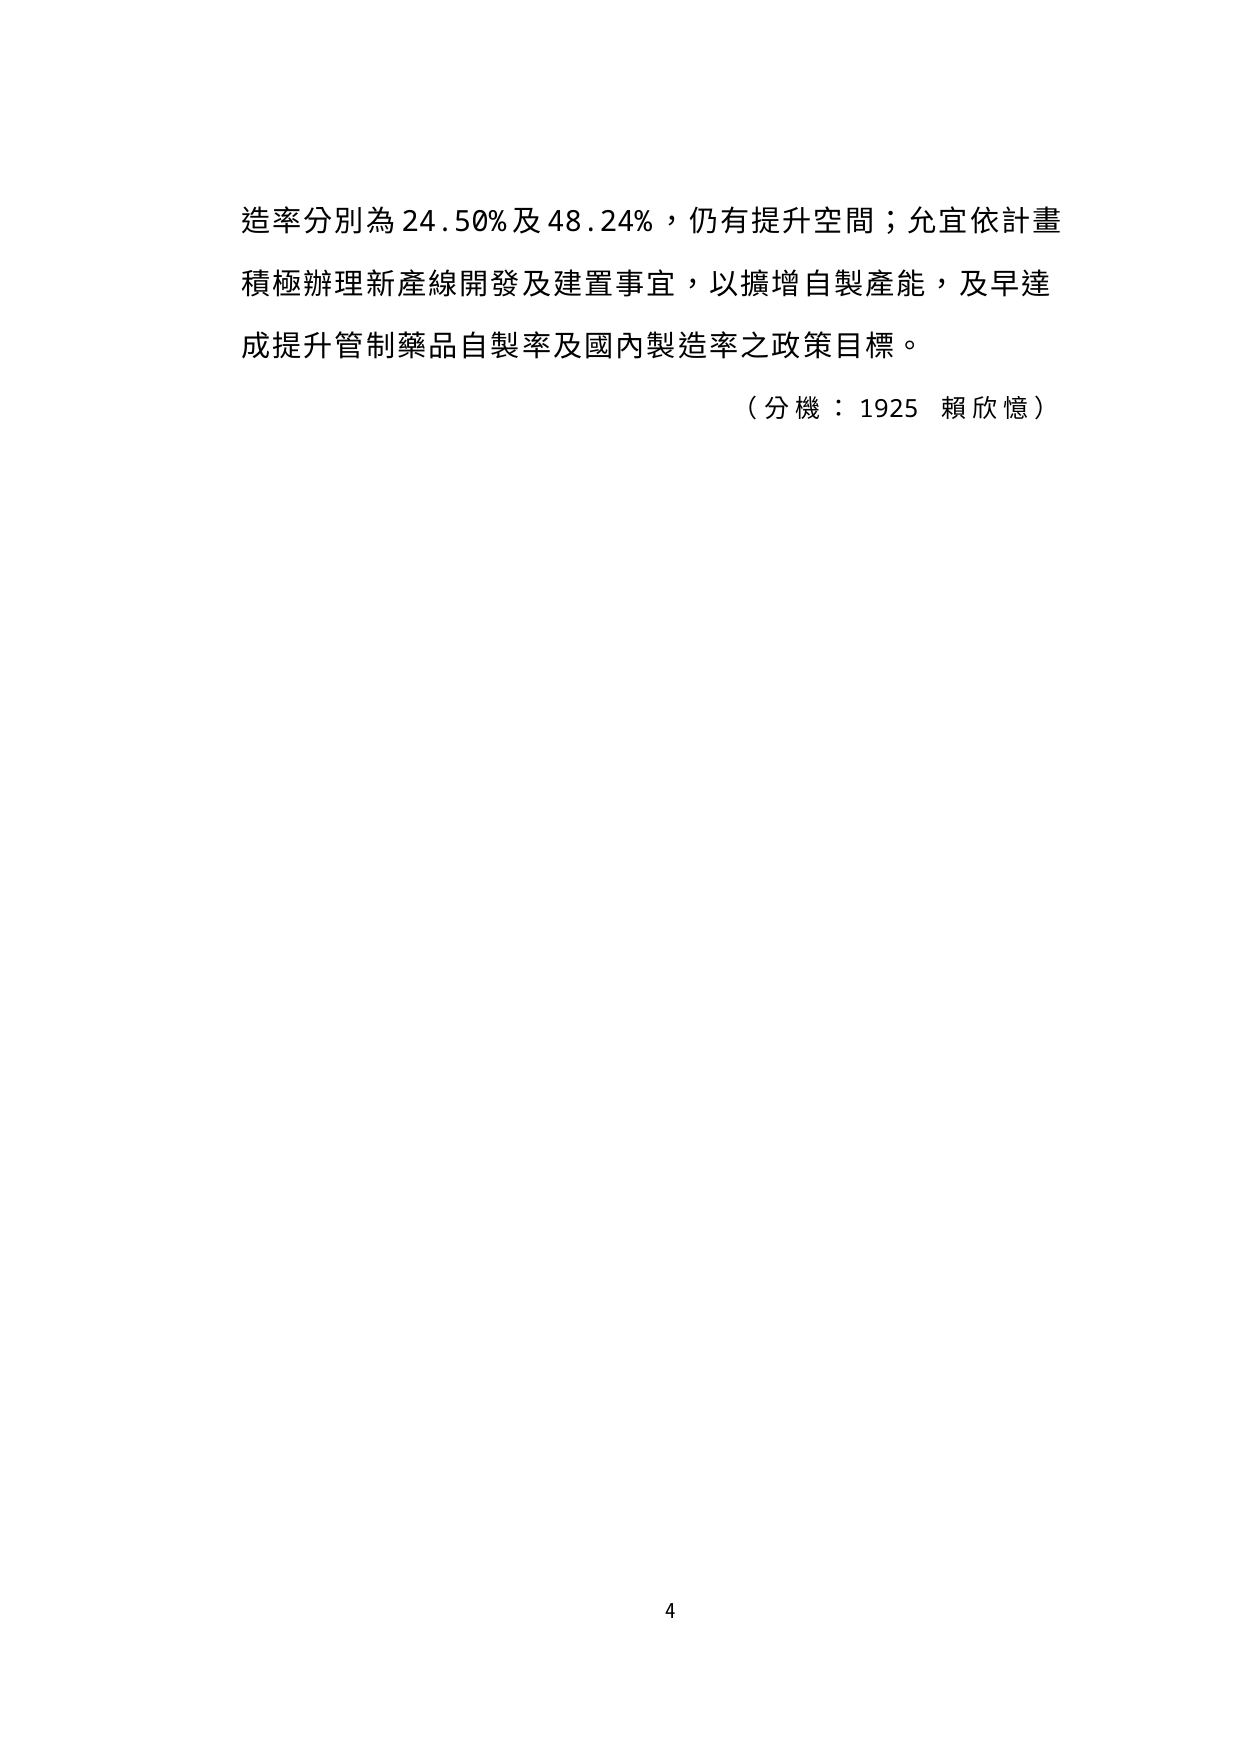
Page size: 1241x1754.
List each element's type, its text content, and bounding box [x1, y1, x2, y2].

text 造率分別為24.50%及48.24%，仍有提升空間；允宜依計畫積極辦理新產線開發及建置事宜，以擴增自製產能，及早達成提升管制藥品自製率及國內製造率之政策目標。 [236, 177, 1063, 365]
text （分機：1925 賴欣憶） [236, 365, 1063, 427]
